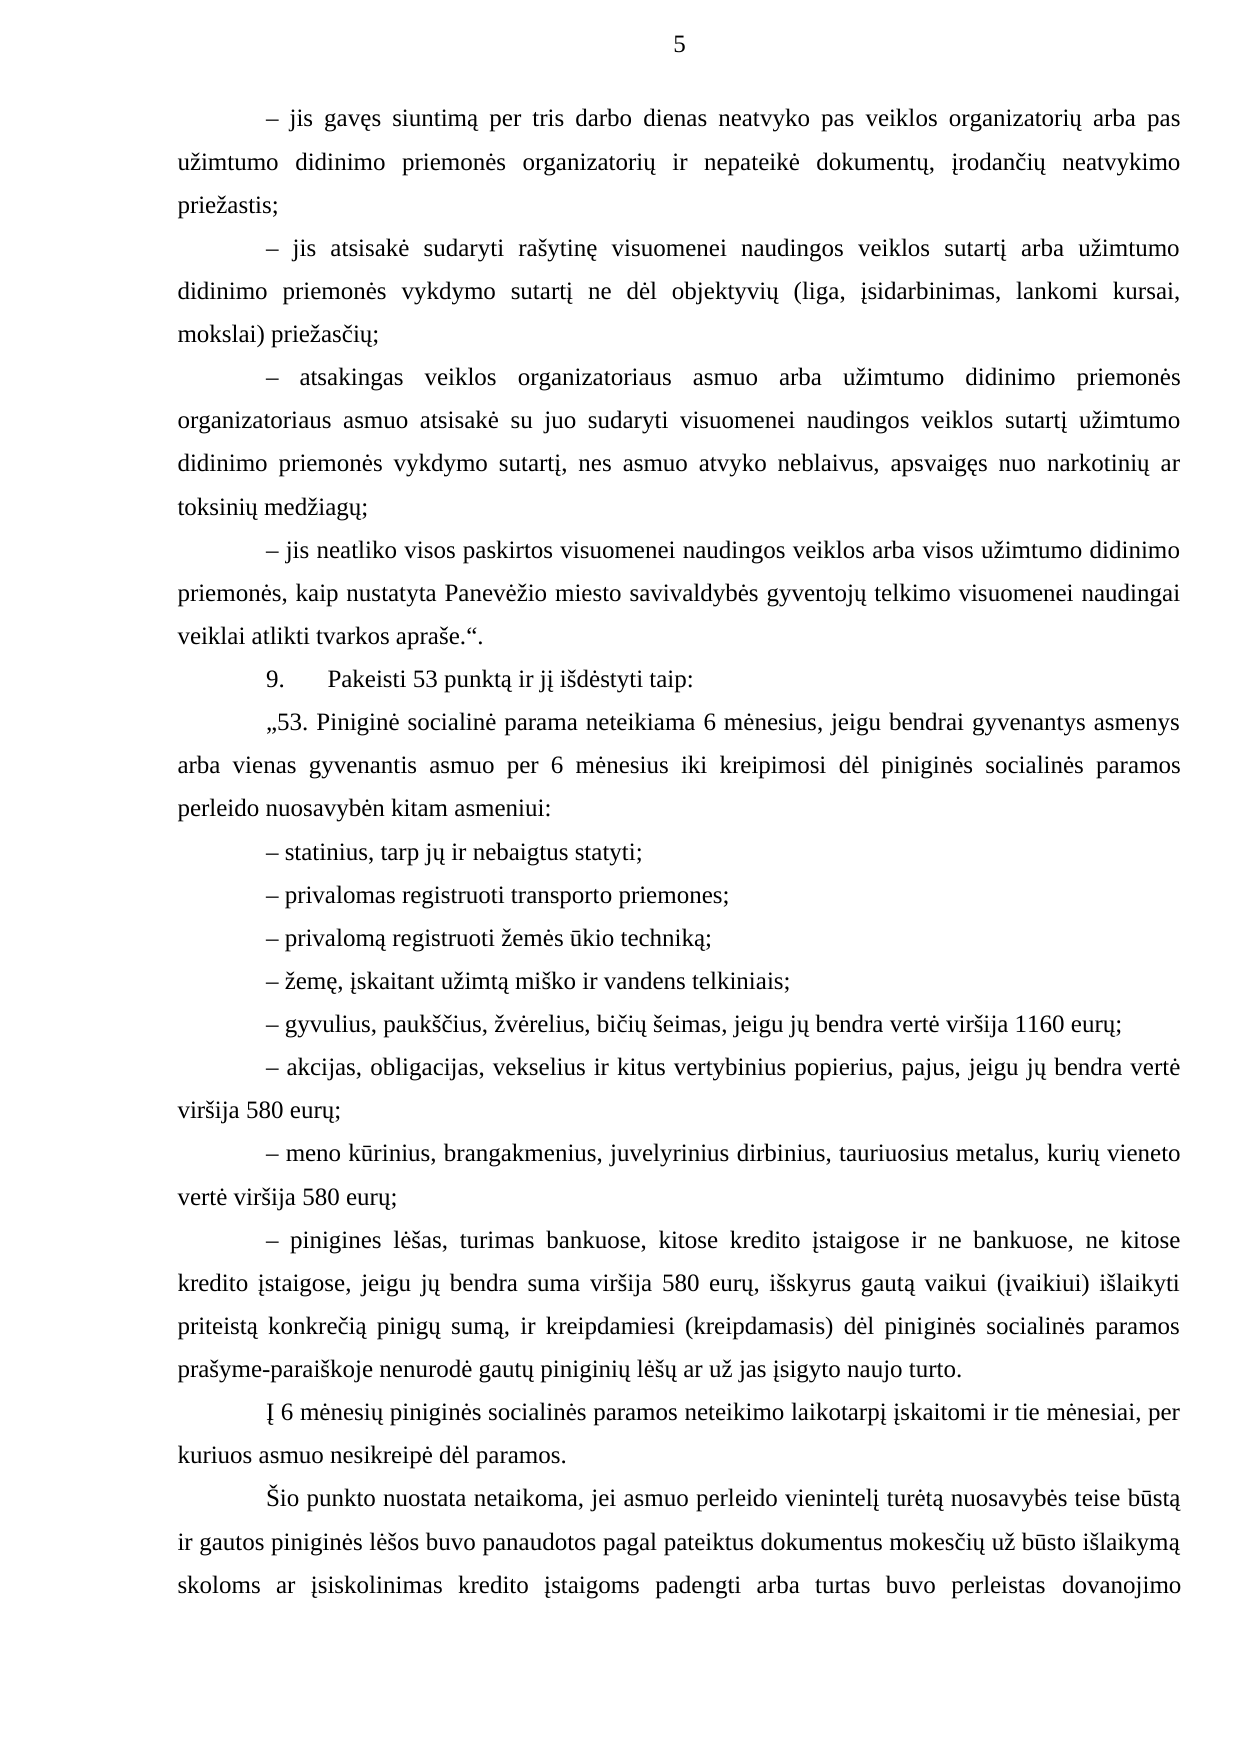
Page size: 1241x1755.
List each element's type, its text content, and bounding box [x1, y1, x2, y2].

text – privalomą registruoti žemės ūkio techniką; [177, 923, 1181, 952]
text – akcijas, obligacijas, vekselius ir kitus vertybinius popierius, pajus, jeigu jų bendra vertė viršija 580 eurų; [177, 1052, 1181, 1124]
text Į 6 mėnesių piniginės socialinės paramos neteikimo laikotarpį įskaitomi ir tie mėnesiai, per kuriuos asmuo nesikreipė dėl paramos. [177, 1397, 1181, 1469]
text – atsakingas veiklos organizatoriaus asmuo arba užimtumo didinimo priemonės organizatoriaus asmuo atsisakė su juo sudaryti visuomenei naudingos veiklos sutartį užimtumo didinimo priemonės vykdymo sutartį, nes asmuo atvyko neblaivus, apsvaigęs nuo narkotinių ar toksinių medžiagų; [177, 362, 1181, 520]
text – privalomas registruoti transporto priemones; [177, 880, 1181, 908]
text „53. Piniginė socialinė parama neteikiama 6 mėnesius, jeigu bendrai gyvenantys asmenys arba vienas gyvenantis asmuo per 6 mėnesius iki kreipimosi dėl piniginės socialinės paramos perleido nuosavybėn kitam asmeniui: [177, 707, 1181, 822]
text – statinius, tarp jų ir nebaigtus statyti; [177, 837, 1181, 865]
text – gyvulius, paukščius, žvėrelius, bičių šeimas, jeigu jų bendra vertė viršija 1160 eurų; [177, 1009, 1181, 1038]
text – jis neatliko visos paskirtos visuomenei naudingos veiklos arba visos užimtumo didinimo priemonės, kaip nustatyta Panevėžio miesto savivaldybės gyventojų telkimo visuomenei naudingai veiklai atlikti tvarkos apraše.“. [177, 535, 1181, 650]
text 9. Pakeisti 53 punktą ir jį išdėstyti taip: [177, 664, 1181, 693]
text – meno kūrinius, brangakmenius, juvelyrinius dirbinius, tauriuosius metalus, kurių vieneto vertė viršija 580 eurų; [177, 1138, 1181, 1210]
text – jis atsisakė sudaryti rašytinę visuomenei naudingos veiklos sutartį arba užimtumo didinimo priemonės vykdymo sutartį ne dėl objektyvių (liga, įsidarbinimas, lankomi kursai, mokslai) priežasčių; [177, 233, 1181, 348]
text – pinigines lėšas, turimas bankuose, kitose kredito įstaigose ir ne bankuose, ne kitose kredito įstaigose, jeigu jų bendra suma viršija 580 eurų, išskyrus gautą vaikui (įvaikiui) išlaikyti priteistą konkrečią pinigų sumą, ir kreipdamiesi (kreipdamasis) dėl piniginės socialinės paramos prašyme-paraiškoje nenurodė gautų piniginių lėšų ar už jas įsigyto naujo turto. [177, 1225, 1181, 1383]
text Šio punkto nuostata netaikoma, jei asmuo perleido vienintelį turėtą nuosavybės teise būstą ir gautos piniginės lėšos buvo panaudotos pagal pateiktus dokumentus mokesčių už būsto išlaikymą skoloms ar įsiskolinimas kredito įstaigoms padengti arba turtas buvo perleistas dovanojimo [177, 1483, 1181, 1598]
text – žemę, įskaitant užimtą miško ir vandens telkiniais; [177, 966, 1181, 995]
text – jis gavęs siuntimą per tris darbo dienas neatvyko pas veiklos organizatorių arba pas užimtumo didinimo priemonės organizatorių ir nepateikė dokumentų, įrodančių neatvykimo priežastis; [177, 103, 1181, 218]
